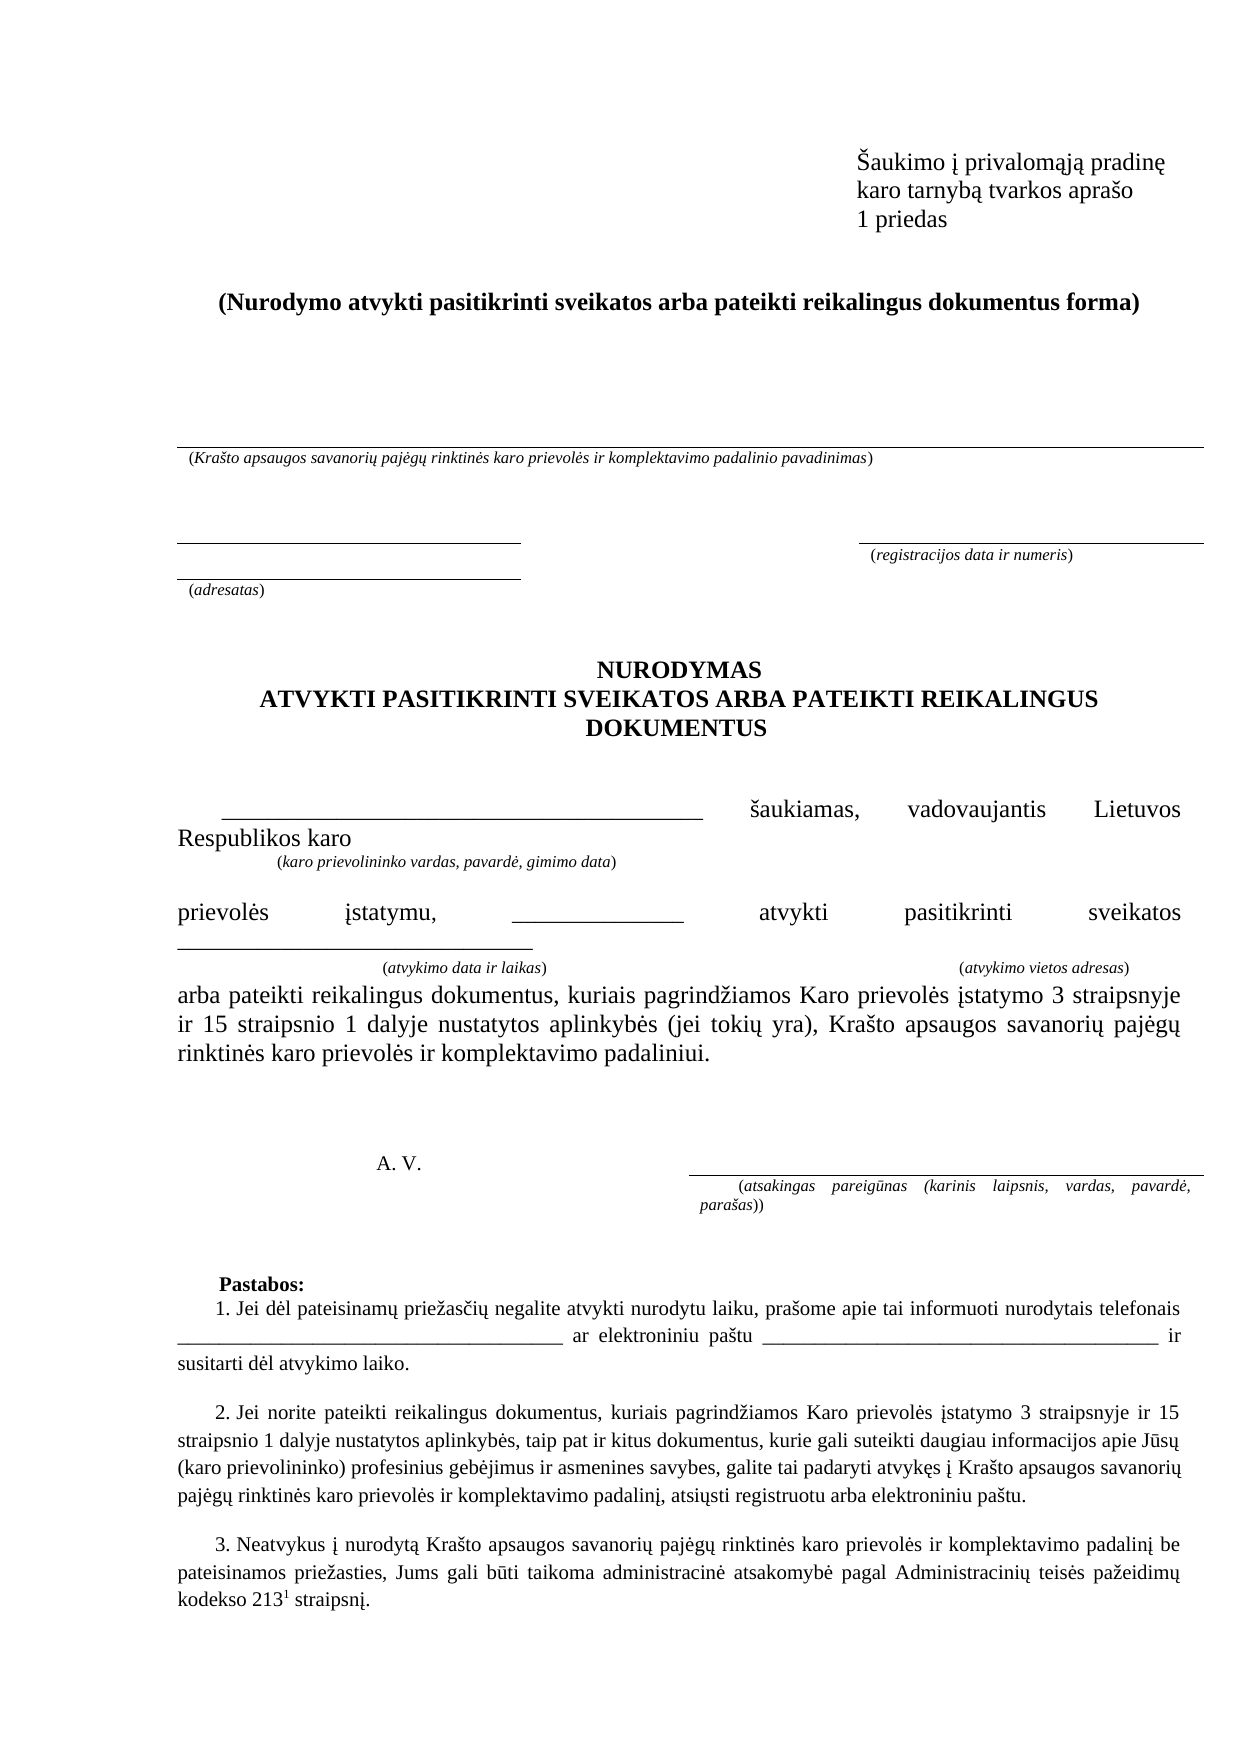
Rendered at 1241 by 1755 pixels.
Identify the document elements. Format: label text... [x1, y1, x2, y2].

text ATVYKTI PASITIKRINTI SVEIKATOS ARBA PATEIKTI REIKALINGUS DOKUMENTUS [177, 684, 1181, 742]
table_cell [521, 579, 859, 604]
table_cell [859, 579, 1204, 604]
text (Nurodymo atvykti pasitikrinti sveikatos arba pateikti reikalingus dokumentus forma) [177, 287, 1181, 316]
table_cell (registracijos data ir numeris) [859, 544, 1204, 578]
table_header [859, 519, 1204, 543]
text 1. Jei dėl pateisinamų priežasčių negalite atvykti nurodytu laiku, prašome apie tai informuoti nurodytais telefonais _____________________________________ ar elektroniniu paštu ______________________________________ ir susitarti dėl atvykimo laiko. [177, 1296, 1181, 1375]
text Šaukimo į privalomąją pradinę karo tarnybą tvarkos aprašo [856, 147, 1181, 204]
text 3. Neatvykus į nurodytą Krašto apsaugos savanorių pajėgų rinktinės karo prievolės ir komplektavimo padalinį be pateisinamos priežasties, Jums gali būti taikoma administracinė atsakomybė pagal Administracinių teisės pažeidimų kodekso 2131 straipsnį. [177, 1532, 1181, 1611]
text (karo prievolininko vardas, pavardė, gimimo data) [177, 852, 1181, 871]
text __________________________________________ šaukiamas, vadovaujantis Lietuvos Respublikos karo [177, 794, 1181, 852]
table_header [521, 519, 859, 543]
table_cell [521, 543, 859, 578]
table_header [177, 519, 521, 543]
table_header [689, 1151, 1204, 1175]
table_cell (adresatas) [177, 580, 521, 604]
text 2. Jei norite pateikti reikalingus dokumentus, kuriais pagrindžiamos Karo prievolės įstatymo 3 straipsnyje ir 15 straipsnio 1 dalyje nustatytos aplinkybės, taip pat ir kitus dokumentus, kurie gali suteikti daugiau informacijos apie Jūsų (karo prievolininko) profesinius gebėjimus ir asmenines savybes, galite tai padaryti atvykęs į Krašto apsaugos savanorių pajėgų rinktinės karo prievolės ir komplektavimo padalinį, atsiųsti registruotu arba elektroniniu paštu. [177, 1400, 1181, 1507]
table_cell [177, 1175, 689, 1214]
table_cell (Krašto apsaugos savanorių pajėgų rinktinės karo prievolės ir komplektavimo padalinio pavadinimas) [177, 448, 1204, 467]
text prievolės įstatymu, _______________ atvykti pasitikrinti sveikatos _______________________________ [177, 897, 1181, 952]
table_header A. V. [177, 1151, 689, 1175]
text (atvykimo data ir laikas) (atvykimo vietos adresas) [177, 952, 1181, 979]
table_header [177, 423, 1204, 447]
table_cell (atsakingas pareigūnas (karinis laipsnis, vardas, pavardė, parašas)) [689, 1176, 1204, 1214]
text arba pateikti reikalingus dokumentus, kuriais pagrindžiamos Karo prievolės įstatymo 3 straipsnyje ir 15 straipsnio 1 dalyje nustatytos aplinkybės (jei tokių yra), Krašto apsaugos savanorių pajėgų rinktinės karo prievolės ir komplektavimo padaliniui. [177, 979, 1181, 1067]
text Pastabos: [177, 1272, 1181, 1296]
text 1 priedas [856, 204, 1181, 233]
table_cell [177, 544, 521, 578]
text NURODYMAS [177, 655, 1181, 684]
